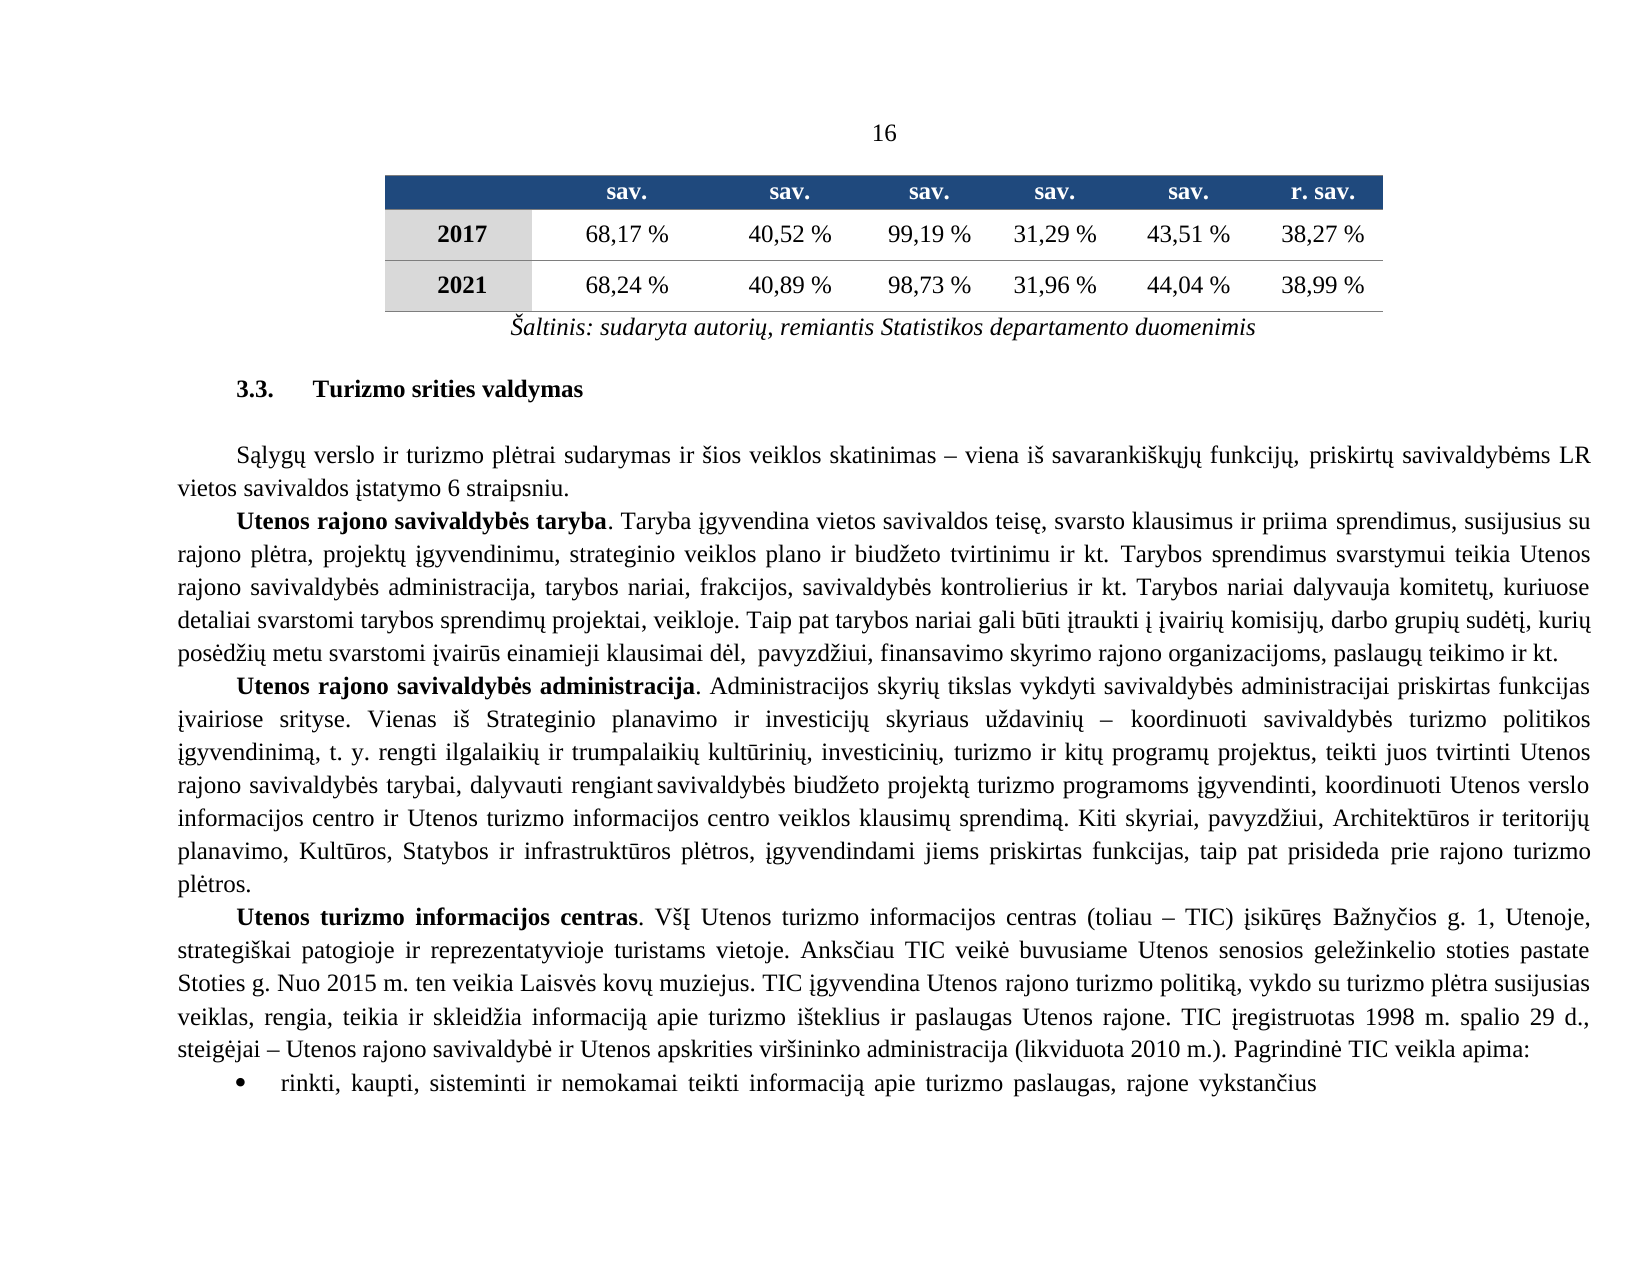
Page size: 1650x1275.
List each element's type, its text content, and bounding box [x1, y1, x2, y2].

text Utenos rajono savivaldybės taryba. Taryba įgyvendina vietos savivaldos teisę, svarsto klausimus ir priima sprendimus, susijusius su rajono plėtra, projektų įgyvendinimu, strateginio veiklos plano ir biudžeto tvirtinimu ir kt. Tarybos sprendimus svarstymui teikia Utenos rajono savivaldybės administracija, tarybos nariai, frakcijos, savivaldybės kontrolierius ir kt. Tarybos nariai dalyvauja komitetų, kuriuose detaliai svarstomi tarybos sprendimų projektai, veikloje. Taip pat tarybos nariai gali būti įtraukti į įvairių komisijų, darbo grupių sudėtį, kurių posėdžių metu svarstomi įvairūs einamieji klausimai dėl, pavyzdžiui, finansavimo skyrimo rajono organizacijoms, paslaugų teikimo ir kt. [177, 506, 1591, 667]
table_cell 31,96 % [980, 261, 1112, 311]
table_cell 68,17 % [532, 210, 684, 260]
text Šaltinis: sudaryta autorių, remiantis Statistikos departamento duomenimis [177, 312, 1591, 341]
table_header [385, 176, 532, 209]
table_header sav. [532, 176, 684, 209]
table_cell 68,24 % [532, 261, 684, 311]
subtitle 3.3. Turizmo srities valdymas [177, 374, 1591, 403]
table_header r. sav. [1242, 176, 1383, 209]
table_cell 43,51 % [1112, 210, 1242, 260]
table_cell 99,19 % [853, 210, 980, 260]
text Utenos rajono savivaldybės administracija. Administracijos skyrių tikslas vykdyti savivaldybės administracijai priskirtas funkcijas įvairiose srityse. Vienas iš Strateginio planavimo ir investicijų skyriaus uždavinių – koordinuoti savivaldybės turizmo politikos įgyvendinimą, t. y. rengti ilgalaikių ir trumpalaikių kultūrinių, investicinių, turizmo ir kitų programų projektus, teikti juos tvirtinti Utenos rajono savivaldybės tarybai, dalyvauti rengiant savivaldybės biudžeto projektą turizmo programoms įgyvendinti, koordinuoti Utenos verslo informacijos centro ir Utenos turizmo informacijos centro veiklos klausimų sprendimą. Kiti skyriai, pavyzdžiui, Architektūros ir teritorijų planavimo, Kultūros, Statybos ir infrastruktūros plėtros, įgyvendindami jiems priskirtas funkcijas, taip pat prisideda prie rajono turizmo plėtros. [177, 671, 1591, 898]
text  rinkti, kaupti, sisteminti ir nemokamai teikti informaciją apie turizmo paslaugas, rajone vykstančius [177, 1068, 1591, 1096]
table_header sav. [853, 176, 980, 209]
table_cell 38,99 % [1242, 261, 1383, 311]
text Utenos turizmo informacijos centras. VšĮ Utenos turizmo informacijos centras (toliau – TIC) įsikūręs Bažnyčios g. 1, Utenoje, strategiškai patogioje ir reprezentatyvioje turistams vietoje. Anksčiau TIC veikė buvusiame Utenos senosios geležinkelio stoties pastate Stoties g. Nuo 2015 m. ten veikia Laisvės kovų muziejus. TIC įgyvendina Utenos rajono turizmo politiką, vykdo su turizmo plėtra susijusias veiklas, rengia, teikia ir skleidžia informaciją apie turizmo išteklius ir paslaugas Utenos rajone. TIC įregistruotas 1998 m. spalio 29 d., steigėjai – Utenos rajono savivaldybė ir Utenos apskrities viršininko administracija (likviduota 2010 m.). Pagrindinė TIC veikla apima: [177, 902, 1591, 1063]
table_header sav. [684, 176, 853, 209]
table_cell 2021 [385, 261, 532, 311]
table_cell 44,04 % [1112, 261, 1242, 311]
table_cell 98,73 % [853, 261, 980, 311]
table_cell 2017 [385, 210, 532, 260]
table_header sav. [980, 176, 1112, 209]
table_cell 38,27 % [1242, 210, 1383, 260]
table_header sav. [1112, 176, 1242, 209]
table_cell 31,29 % [980, 210, 1112, 260]
table_cell 40,89 % [684, 261, 853, 311]
table_cell 40,52 % [684, 210, 853, 260]
text Sąlygų verslo ir turizmo plėtrai sudarymas ir šios veiklos skatinimas – viena iš savarankiškųjų funkcijų, priskirtų savivaldybėms LR vietos savivaldos įstatymo 6 straipsniu. [177, 440, 1591, 502]
